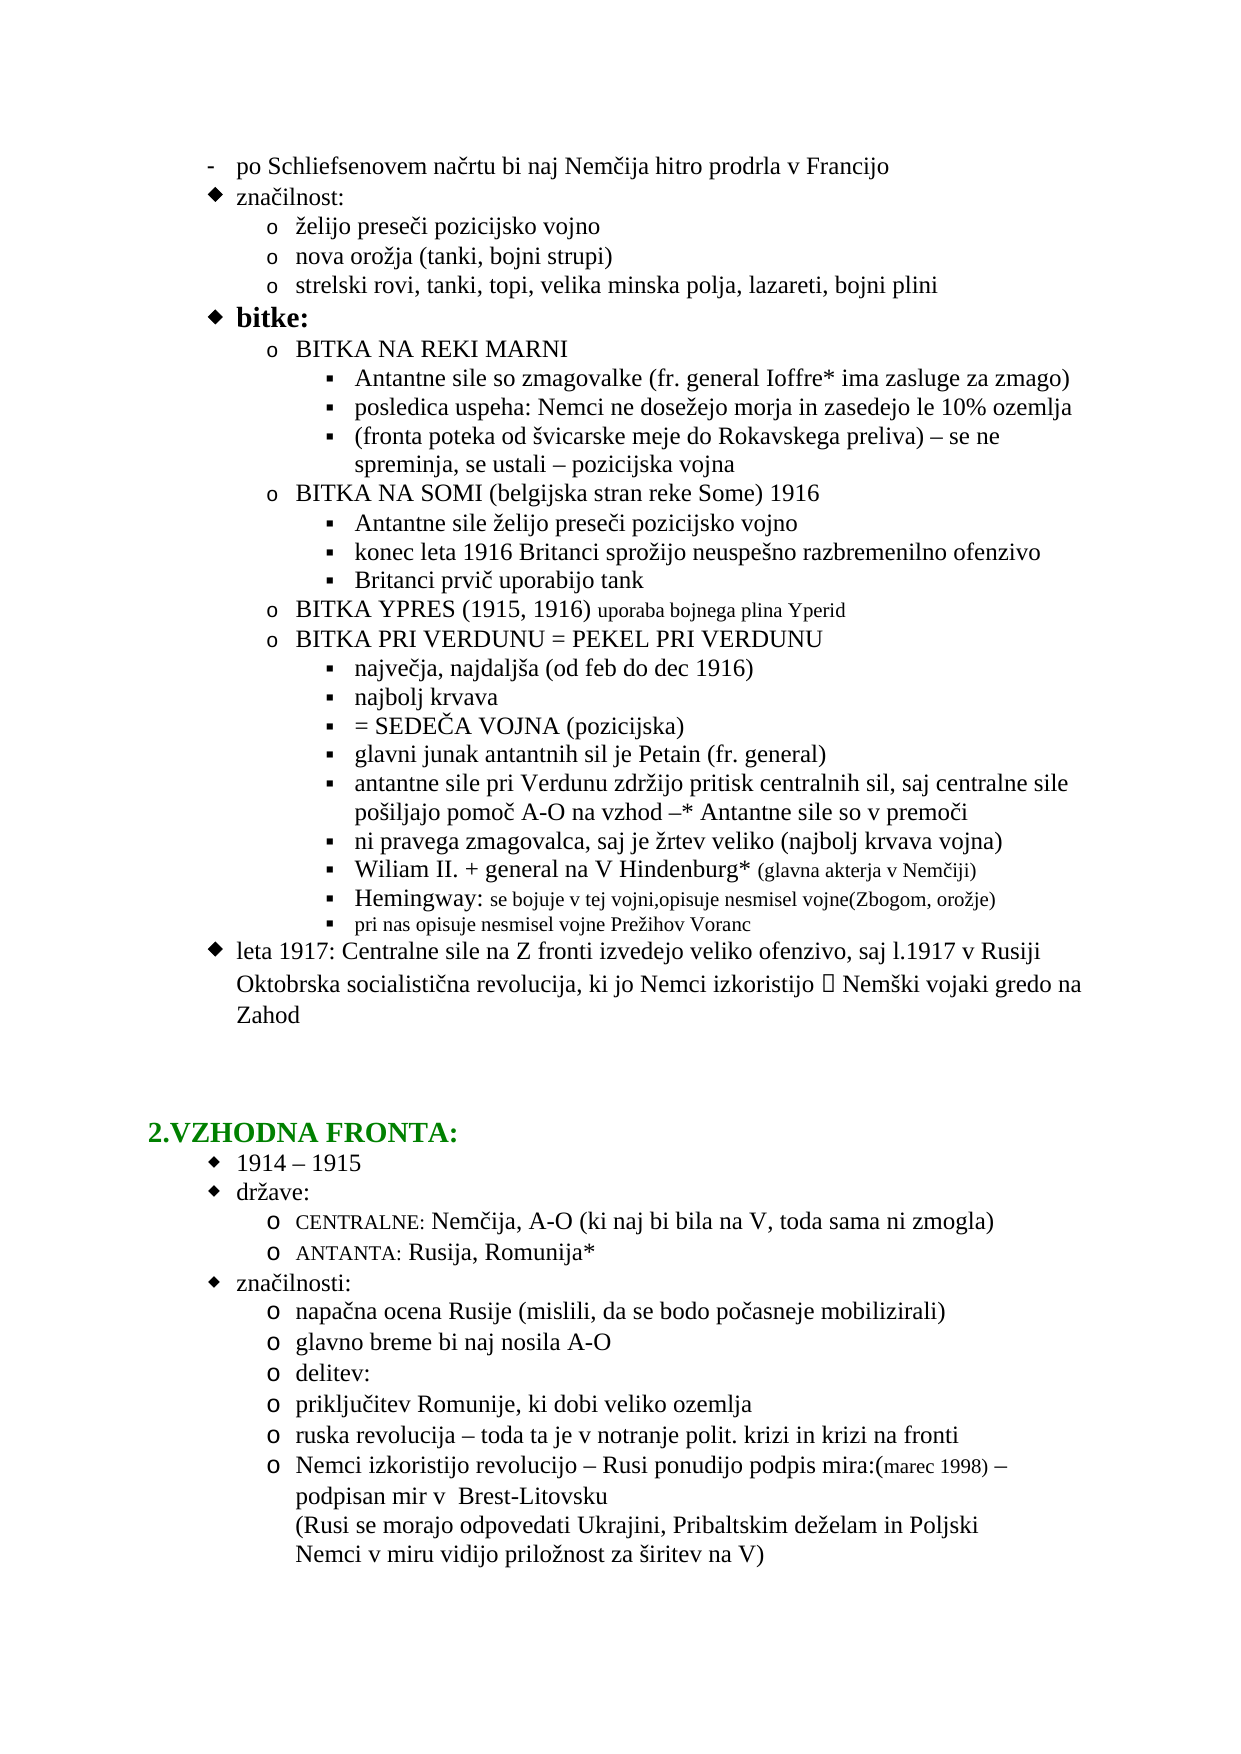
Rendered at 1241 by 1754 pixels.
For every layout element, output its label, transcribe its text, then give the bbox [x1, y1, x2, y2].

list Britanci prvič uporabijo tank [325, 565, 1093, 594]
list konec leta 1916 Britanci sprožijo neuspešno razbremenilno ofenzivo [325, 537, 1093, 565]
list glavni junak antantnih sil je Petain (fr. general) [325, 739, 1093, 768]
list pri nas opisuje nesmisel vojne Prežihov Voranc [325, 912, 1093, 936]
list Antantne sile so zmagovalke (fr. general Ioffre* ima zasluge za zmago) [325, 363, 1093, 392]
list nova orožja (tanki, bojni strupi) [266, 241, 1093, 271]
list Wiliam II. + general na V Hindenburg* (glavna akterja v Nemčiji) [325, 854, 1093, 883]
list BITKA NA SOMI (belgijska stran reke Some) 1916 [266, 478, 1093, 508]
list BITKA YPRES (1915, 1916) uporaba bojnega plina Yperid [266, 594, 1093, 624]
list ruska revolucija – toda ta je v notranje polit. krizi in krizi na fronti [266, 1420, 1093, 1451]
list CENTRALNE: Nemčija, A-O (ki naj bi bila na V, toda sama ni zmogla) [266, 1206, 1093, 1237]
text 2.VZHODNA FRONTA: [148, 1115, 1093, 1148]
list delitev: [266, 1358, 1093, 1389]
list strelski rovi, tanki, topi, velika minska polja, lazareti, bojni plini [266, 271, 1093, 300]
list = SEDEČA VOJNA (pozicijska) [325, 711, 1093, 739]
list želijo preseči pozicijsko vojno [266, 211, 1093, 241]
text Nemci v miru vidijo priložnost za širitev na V) [251, 1539, 1093, 1568]
list države: [207, 1177, 1093, 1206]
list priključitev Romunije, ki dobi veliko ozemlja [266, 1389, 1093, 1420]
list najbolj krvava [325, 682, 1093, 711]
list Nemci izkoristijo revolucijo – Rusi ponudijo podpis mira:(marec 1998) – podpisan mir v Brest-Litovsku [266, 1451, 1093, 1510]
list značilnosti: [207, 1268, 1093, 1296]
list BITKA PRI VERDUNU = PEKEL PRI VERDUNU [266, 624, 1093, 653]
list značilnost: [207, 182, 1093, 211]
list (fronta poteka od švicarske meje do Rokavskega preliva) – se ne spreminja, se ustali – pozicijska vojna [325, 421, 1093, 478]
list največja, najdaljša (od feb do dec 1916) [325, 653, 1093, 682]
list BITKA NA REKI MARNI [266, 334, 1093, 363]
list antantne sile pri Verdunu zdržijo pritisk centralnih sil, saj centralne sile pošiljajo pomoč A-O na vzhod –* Antantne sile so v premoči [325, 768, 1093, 826]
list glavno breme bi naj nosila A-O [266, 1327, 1093, 1358]
list leta 1917: Centralne sile na Z fronti izvedejo veliko ofenzivo, saj l.1917 v Rusiji Oktobrska socialistična revolucija, ki jo Nemci izkoristijo  Nemški vojaki gredo na Zahod [207, 936, 1093, 1029]
list Hemingway: se bojuje v tej vojni,opisuje nesmisel vojne(Zbogom, orožje) [325, 883, 1093, 912]
list ni pravega zmagovalca, saj je žrtev veliko (najbolj krvava vojna) [325, 826, 1093, 854]
list bitke: [207, 300, 1093, 334]
list Antantne sile želijo preseči pozicijsko vojno [325, 508, 1093, 537]
text (Rusi se morajo odpovedati Ukrajini, Pribaltskim deželam in Poljski [266, 1510, 1093, 1539]
list ANTANTA: Rusija, Romunija* [266, 1237, 1093, 1268]
list napačna ocena Rusije (mislili, da se bodo počasneje mobilizirali) [266, 1296, 1093, 1327]
list 1914 – 1915 [207, 1148, 1093, 1177]
list po Schliefsenovem načrtu bi naj Nemčija hitro prodrla v Francijo [207, 148, 1093, 182]
list posledica uspeha: Nemci ne dosežejo morja in zasedejo le 10% ozemlja [325, 392, 1093, 421]
